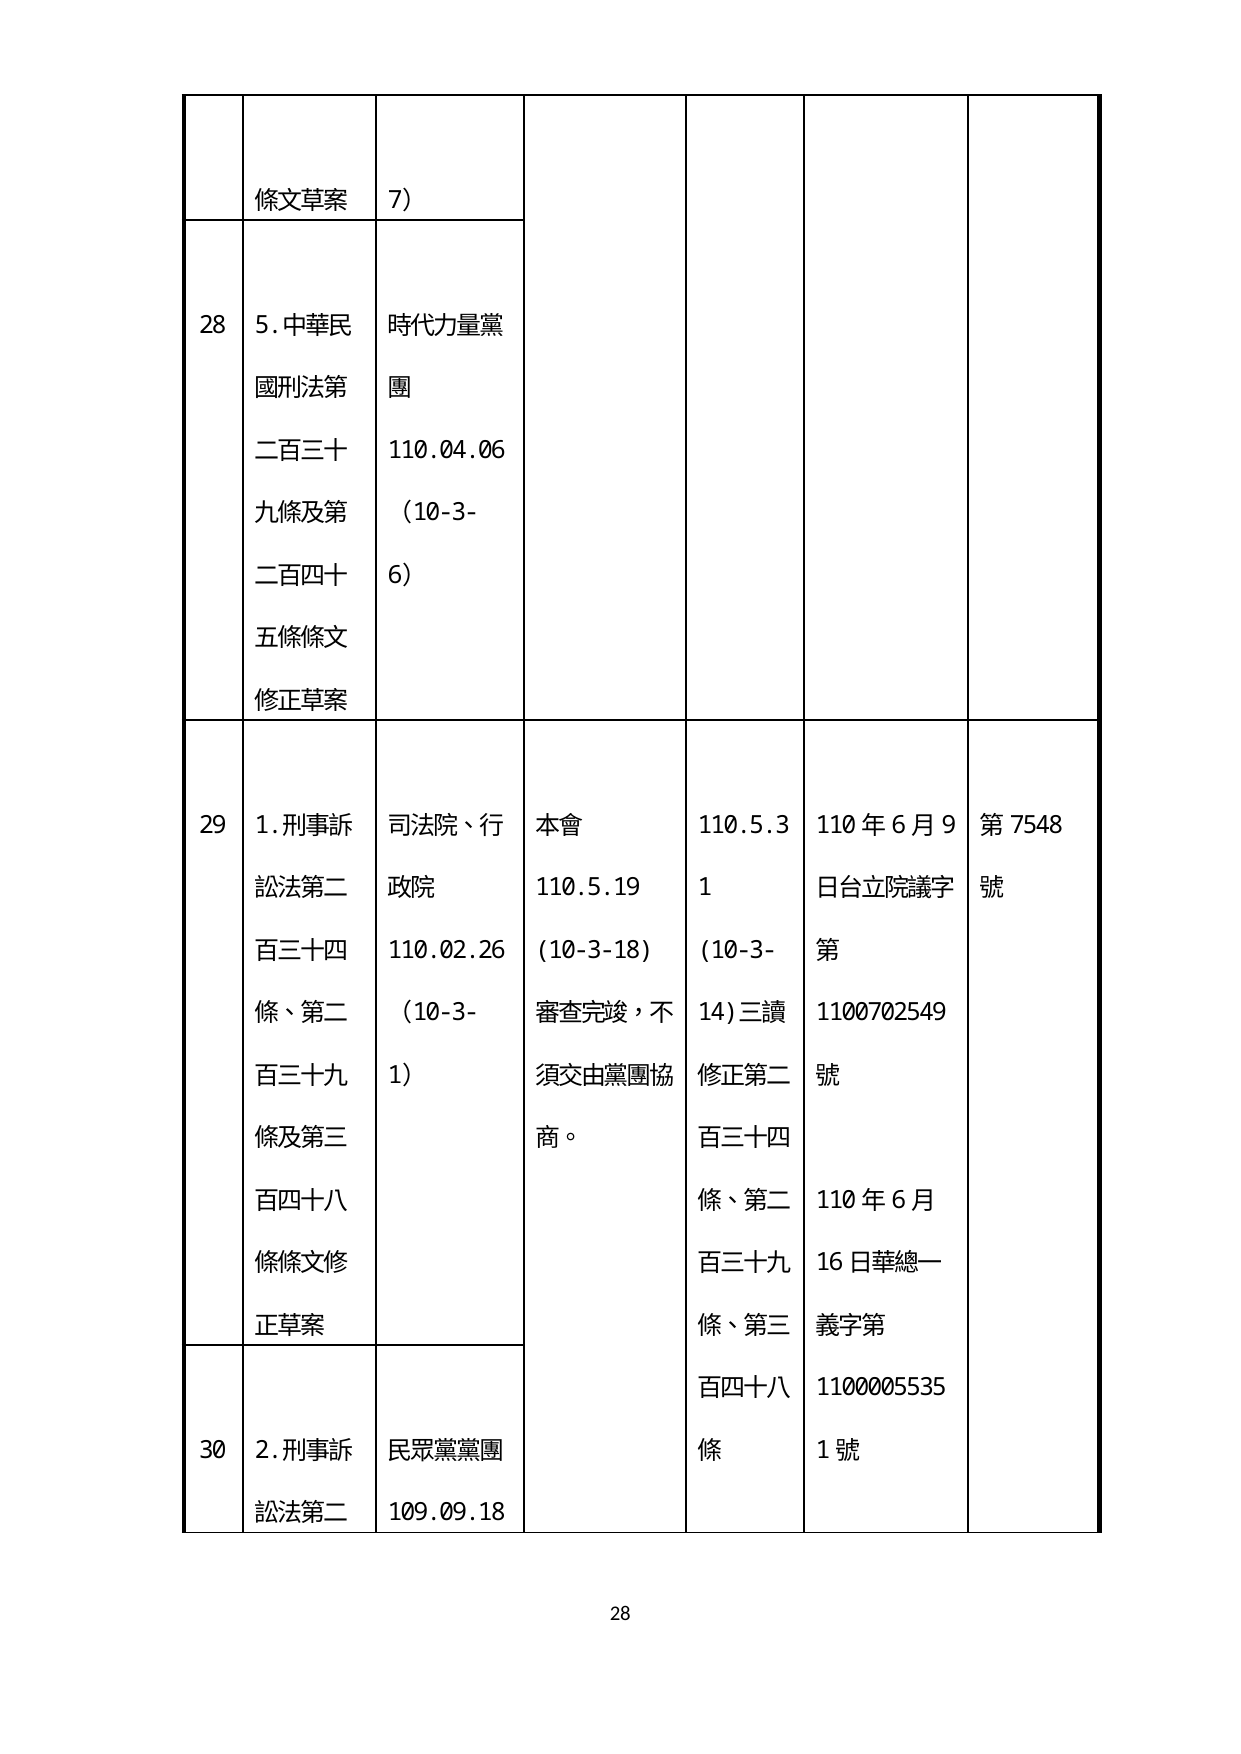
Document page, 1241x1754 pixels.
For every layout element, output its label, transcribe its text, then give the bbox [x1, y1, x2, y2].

table_cell 時代力量黨團 110.04.06 （10-3-6） [377, 221, 523, 719]
table_cell 29 [186, 721, 242, 1344]
table_cell 條文草案 [244, 96, 375, 219]
table_cell 本會110.5.19 (10-3-18)審查完竣，不須交由黨團協商。 [525, 721, 685, 1532]
table_cell 5.中華民國刑法第二百三十九條及第二百四十五條條文修正草案 [244, 221, 375, 719]
table_cell 第7548號 [969, 721, 1097, 1532]
table_cell 民眾黨黨團 109.09.18 [377, 1346, 523, 1532]
table_cell 司法院、行政院 110.02.26 （10-3-1） [377, 721, 523, 1344]
table_cell 28 [186, 221, 242, 719]
table_cell [186, 96, 242, 219]
table_cell [969, 96, 1097, 719]
table_cell 2.刑事訴訟法第二 [244, 1346, 375, 1532]
table_cell [805, 96, 967, 719]
table_cell 1.刑事訴訟法第二百三十四條、第二百三十九條及第三百四十八條條文修正草案 [244, 721, 375, 1344]
table_cell 110年6月9日台立院議字第1100702549號 110年6月16日華總一義字第11000055351號 [805, 721, 967, 1532]
table_cell 7） [377, 96, 523, 219]
table_cell 110.5.31 (10-3-14)三讀修正第二百三十四條、第二百三十九條、第三百四十八條 [687, 721, 803, 1532]
table_cell 30 [186, 1346, 242, 1532]
table_cell [525, 96, 685, 719]
table_cell [687, 96, 803, 719]
